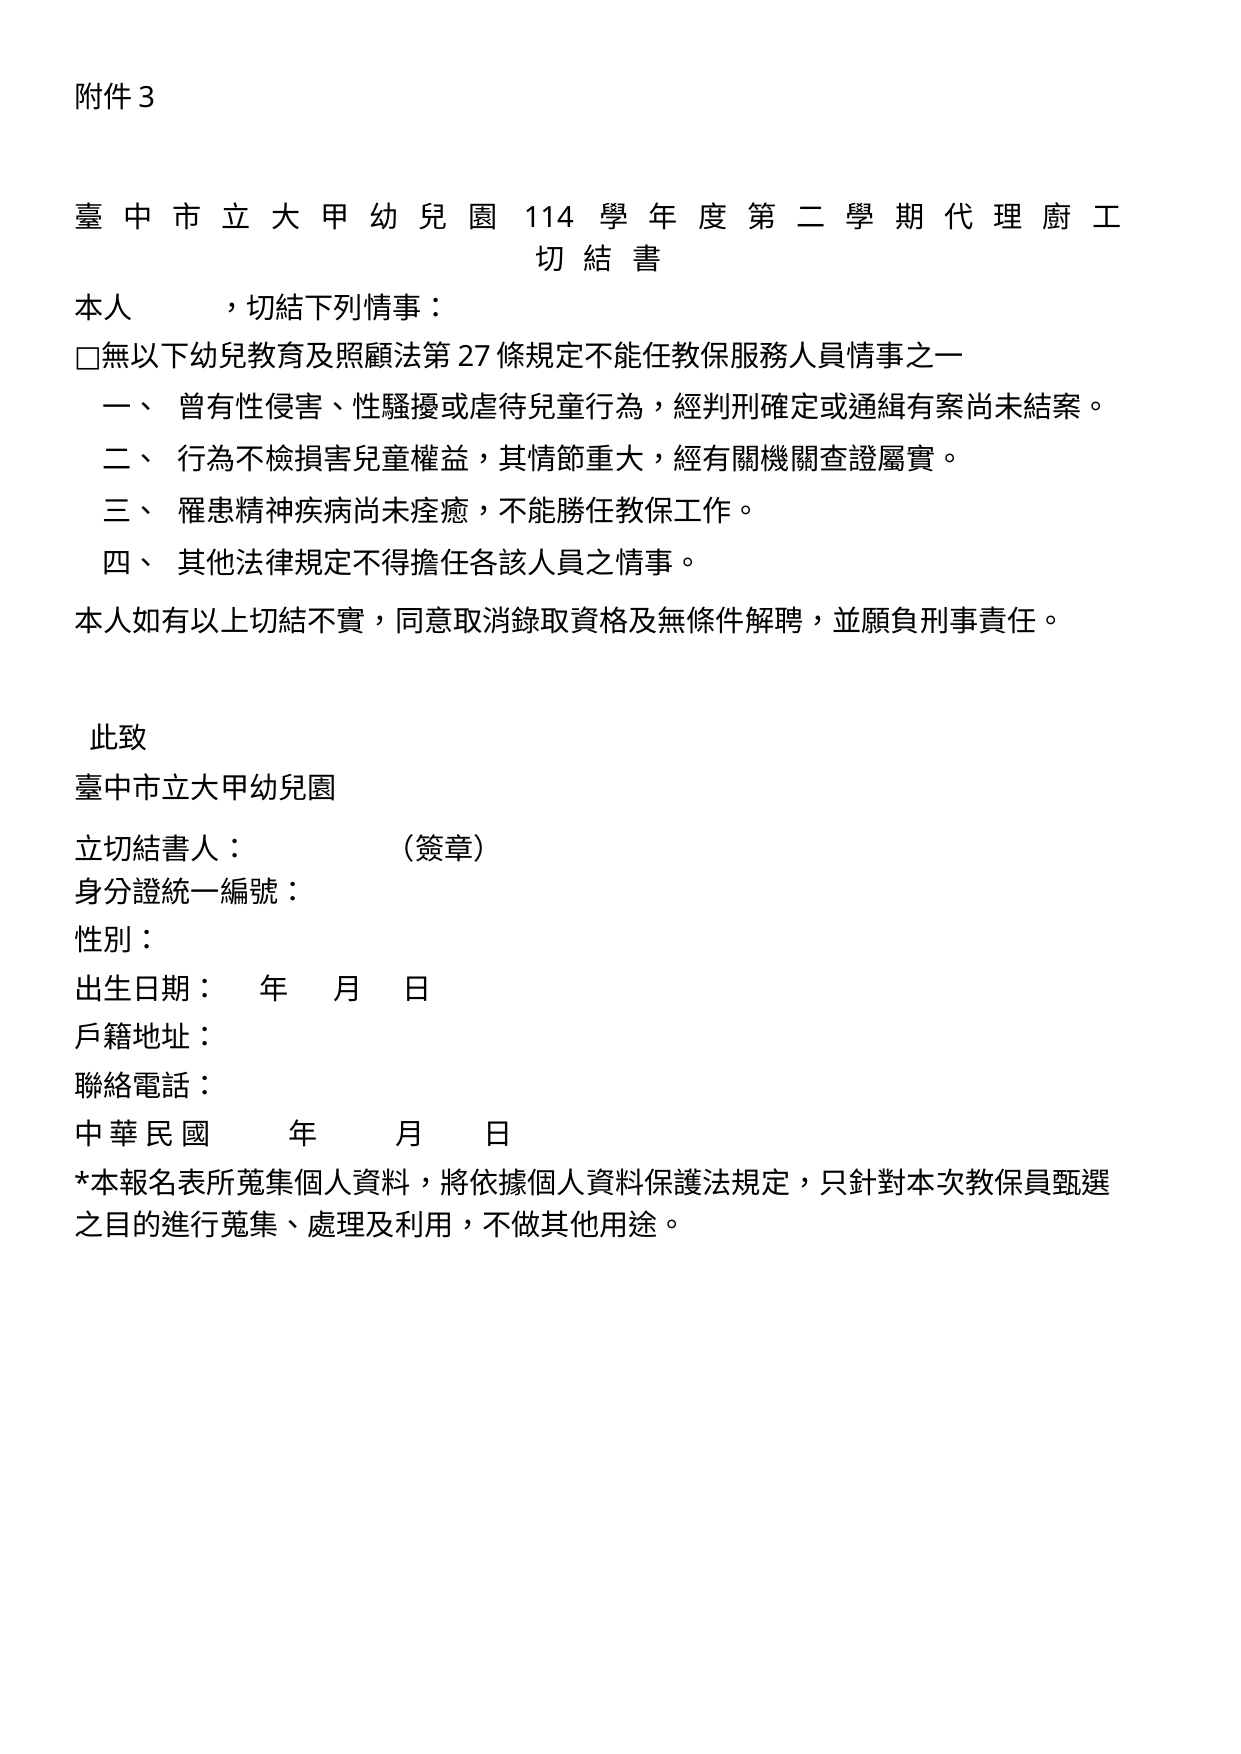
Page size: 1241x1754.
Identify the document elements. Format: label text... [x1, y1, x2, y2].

text 戶籍地址： [74, 1014, 1122, 1056]
text 中 華 民 國 年 月 日 [74, 1111, 1122, 1153]
text 性別： [74, 917, 1122, 959]
text *本報名表所蒐集個人資料，將依據個人資料保護法規定，只針對本次教保員甄選之目的進行蒐集、處理及利用，不做其他用途。 [74, 1159, 1122, 1244]
text 附件3 [74, 74, 1122, 116]
text □無以下幼兒教育及照顧法第27條規定不能任教保服務人員情事之一 [74, 333, 1122, 375]
text 聯絡電話： [74, 1062, 1122, 1105]
list 行為不檢損害兒童權益，其情節重大，經有關機關查證屬實。 [102, 427, 1122, 479]
text 本人如有以上切結不實，同意取消錄取資格及無條件解聘，並願負刑事責任。 [74, 590, 1122, 642]
text 臺中市立大甲幼兒園 [74, 765, 1122, 807]
list 曾有性侵害、性騷擾或虐待兒童行為，經判刑確定或通緝有案尚未結案。 [102, 375, 1122, 427]
text 出生日期： 年 月 日 [74, 965, 1122, 1008]
list 罹患精神疾病尚未痊癒，不能勝任教保工作。 [102, 479, 1122, 532]
list 其他法律規定不得擔任各該人員之情事。 [102, 532, 1122, 584]
text 臺中市立大甲幼兒園114學年度第二學期代理廚工 [74, 193, 1122, 236]
text 此致 [74, 707, 1122, 759]
text 身分證統一編號： [74, 868, 1122, 911]
text 立切結書人： （簽章） [74, 826, 1122, 868]
text 切 結 書 [74, 236, 1122, 278]
text 本人 ，切結下列情事： [74, 284, 1122, 327]
